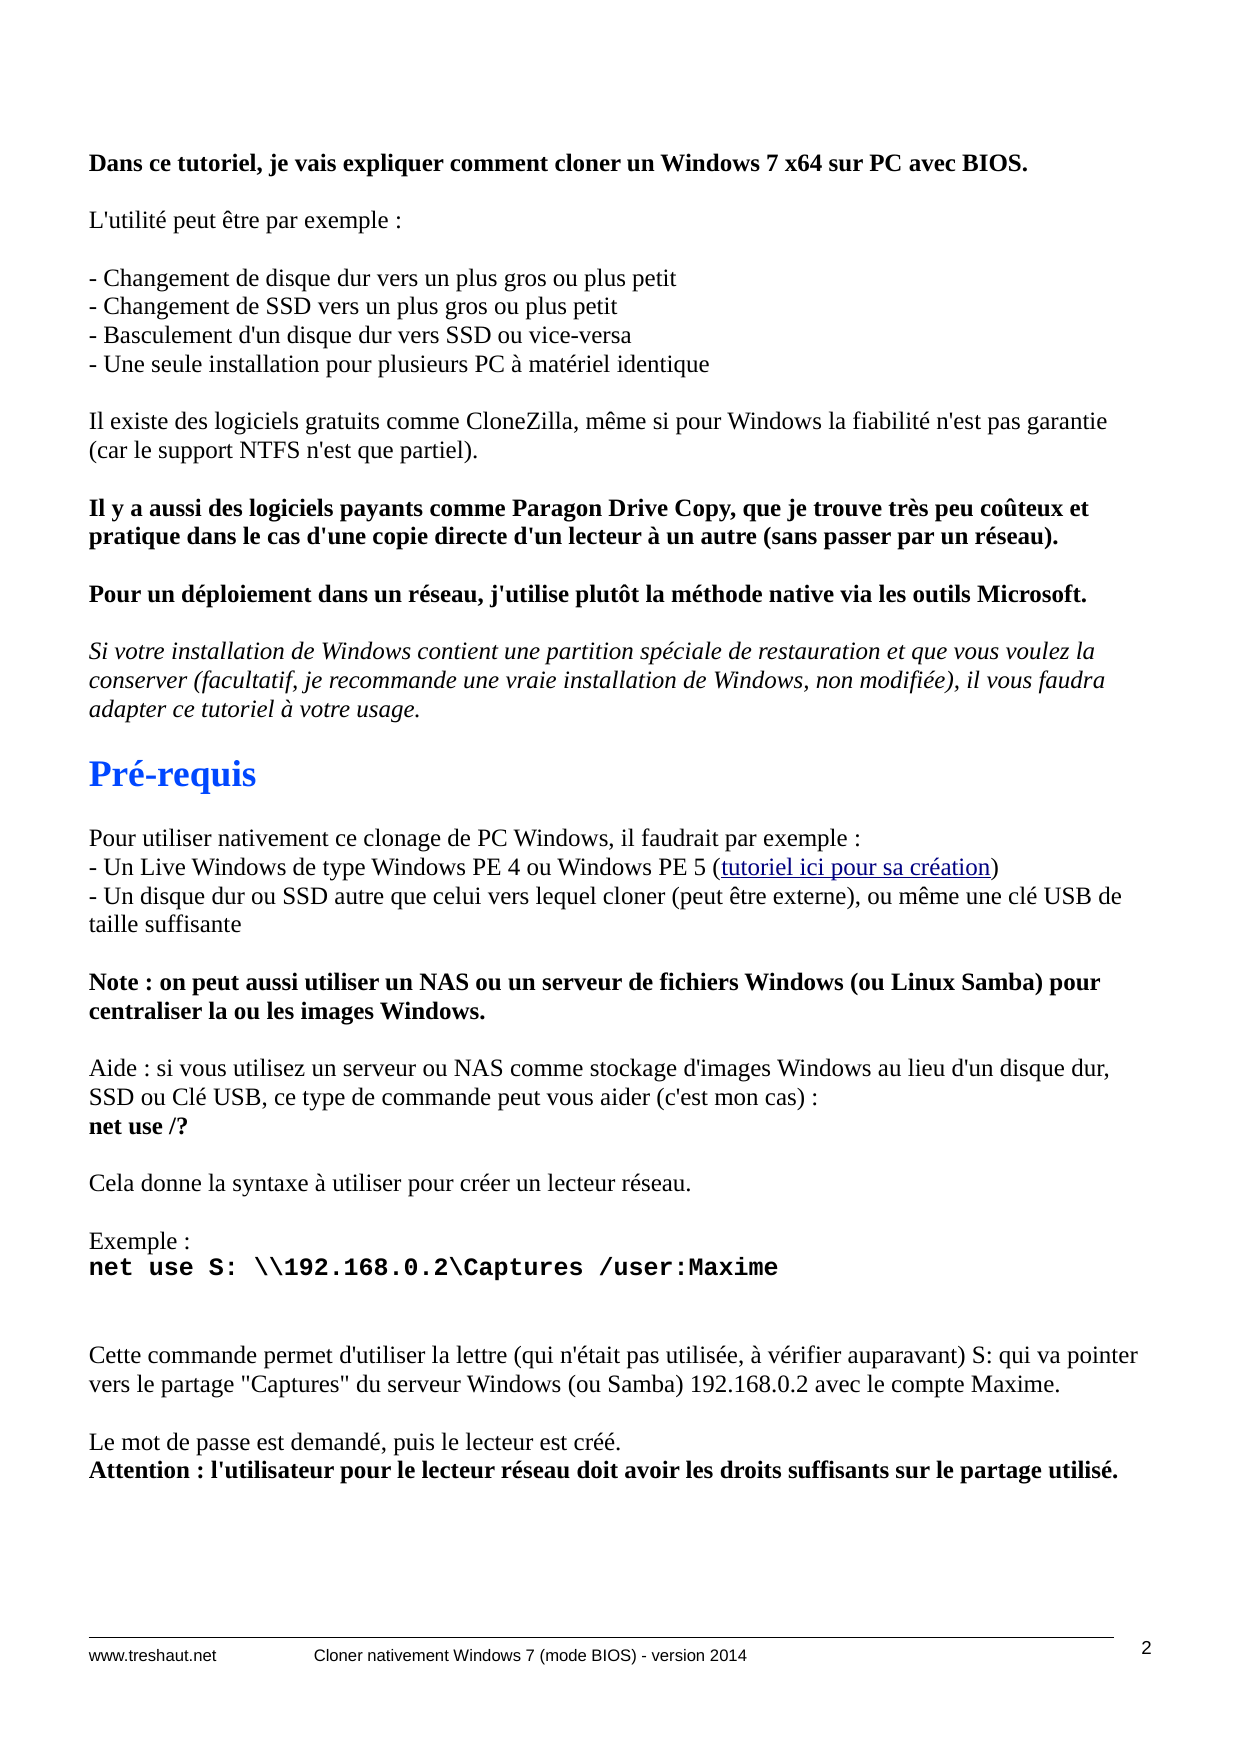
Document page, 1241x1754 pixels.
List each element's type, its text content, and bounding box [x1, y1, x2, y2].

text Dans ce tutoriel, je vais expliquer comment cloner un Windows 7 x64 sur PC avec BIOS. L'utilité peut être par exemple : - Changement de disque dur vers un plus gros ou plus petit - Changement de SSD vers un plus gros ou plus petit - Basculement d'un disque dur vers SSD ou vice-versa - Une seule installation pour plusieurs PC à matériel identique Il existe des logiciels gratuits comme CloneZilla, même si pour Windows la fiabilité n'est pas garantie (car le support NTFS n'est que partiel). Il y a aussi des logiciels payants comme Paragon Drive Copy, que je trouve très peu coûteux et [88, 148, 1152, 521]
text pratique dans le cas d'une copie directe d'un lecteur à un autre (sans passer par un réseau). [88, 521, 1152, 550]
text Pour un déploiement dans un réseau, j'utilise plutôt la méthode native via les outils Microsoft. Si votre installation de Windows contient une partition spéciale de restauration et que vous voulez la conserver (facultatif, je recommande une vraie installation de Windows, non modifiée), il vous faudra adapter ce tutoriel à votre usage. Pré-requis Pour utiliser nativement ce clonage de PC Windows, il faudrait par exemple : - Un Live Windows de type Windows PE 4 ou Windows PE 5 (tutoriel ici pour sa création) - Un disque dur ou SSD autre que celui vers lequel cloner (peut être externe), ou même une clé USB de taille suffisante Note : on peut aussi utiliser un NAS ou un serveur de fichiers Windows (ou Linux Samba) pour centraliser la ou les images Windows. Aide : si vous utilisez un serveur ou NAS comme stockage d'images Windows au lieu d'un disque dur, SSD ou Clé USB, ce type de commande peut vous aider (c'est mon cas) : net use /? Cela donne la syntaxe à utiliser pour créer un lecteur réseau. Exemple : [88, 579, 1152, 1254]
text Cette commande permet d'utiliser la lettre (qui n'était pas utilisée, à vérifier auparavant) S: qui va pointer vers le partage "Captures" du serveur Windows (ou Samba) 192.168.0.2 avec le compte Maxime. Le mot de passe est demandé, puis le lecteur est créé. Attention : l'utilisateur pour le lecteur réseau doit avoir les droits suffisants sur le partage utilisé. [88, 1283, 1152, 1542]
text net use S: \\192.168.0.2\Captures /user:Maxime [88, 1254, 1152, 1283]
